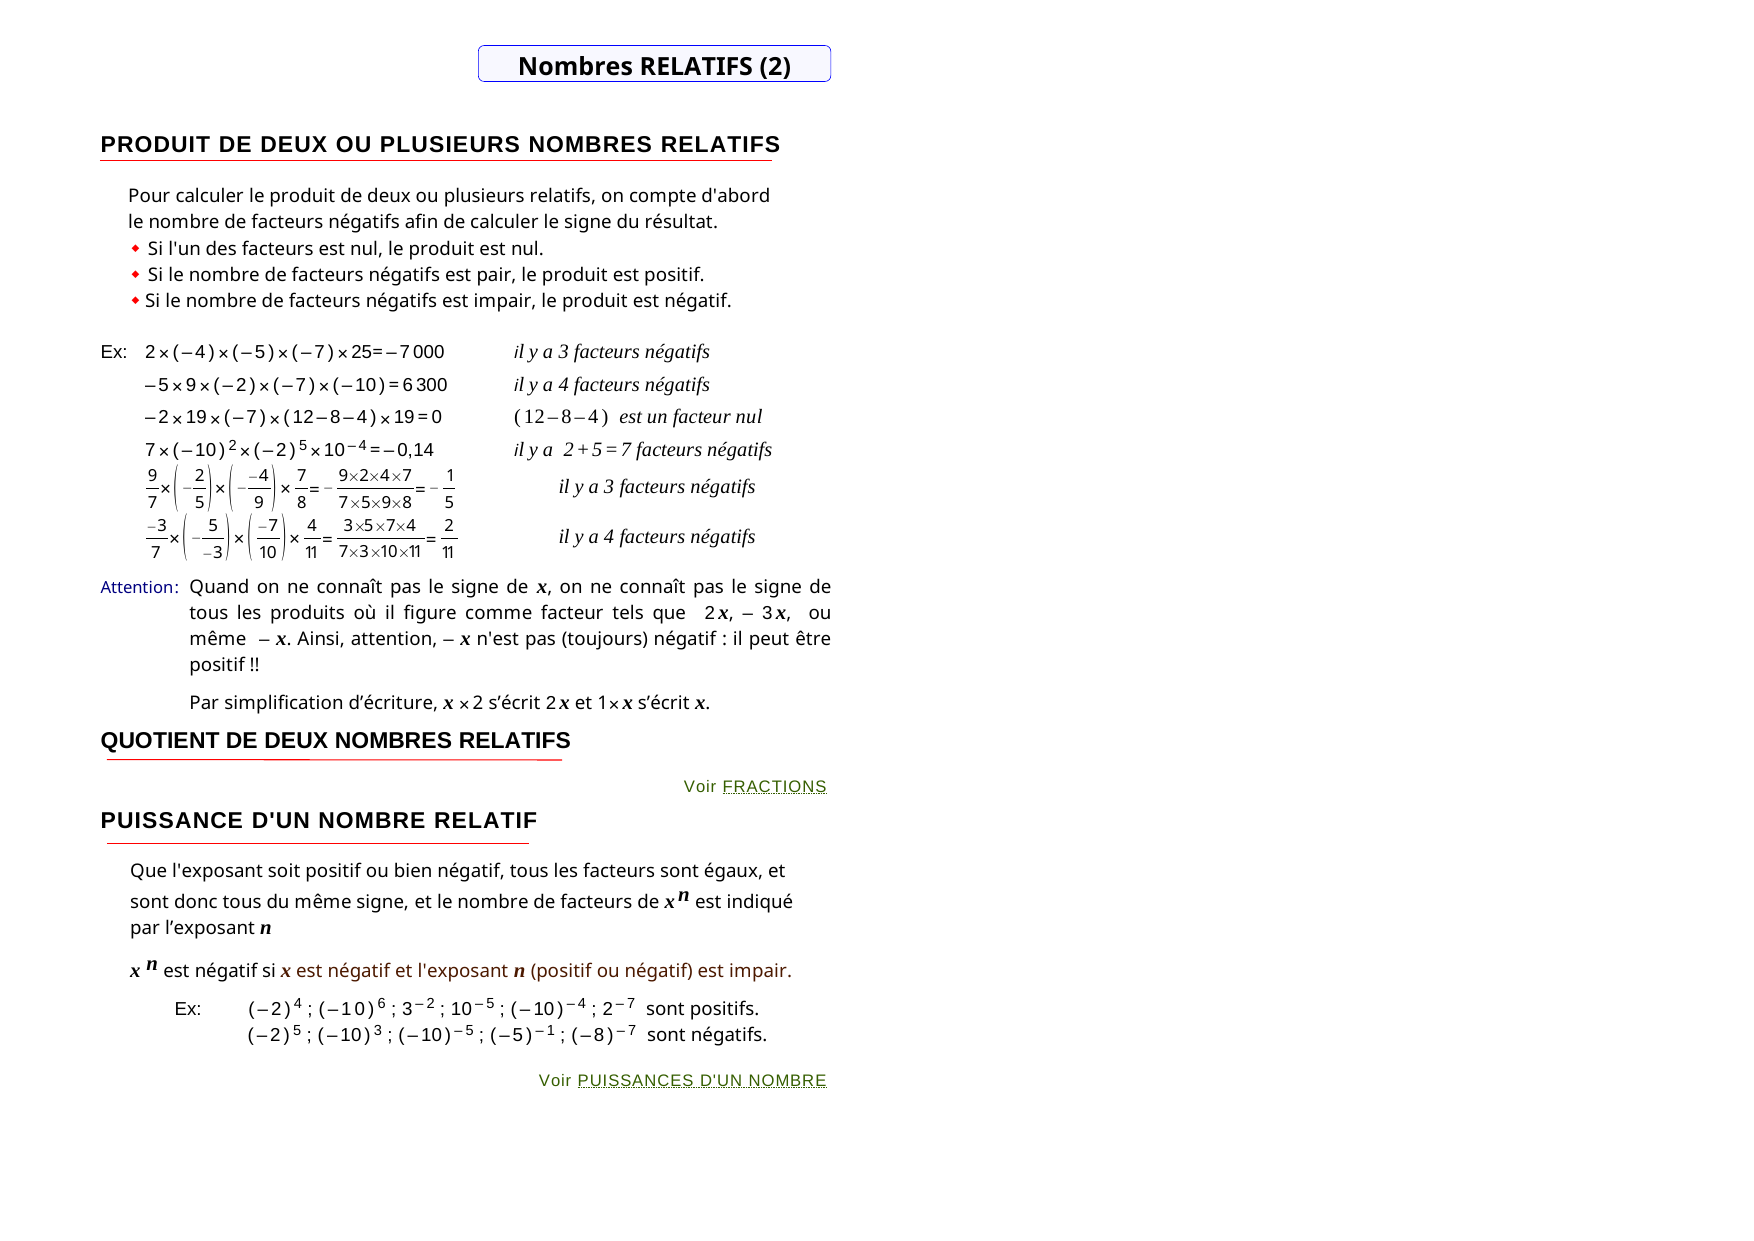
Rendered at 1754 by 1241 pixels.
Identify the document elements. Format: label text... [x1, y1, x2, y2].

text –5×9×(–2)×(–7)×(–10)=6300 il y a 4 facteurs négatifs [100, 370, 832, 397]
text Attention: Quand on ne connaît pas le signe de x, on ne connaît pas le signe de tous les produits où il figure comme facteur tels que 2x, – 3x, ou même – x. Ainsi, attention, – x n'est pas (toujours) négatif : il peut être positif !! [100, 573, 832, 677]
text ×××== il y a 3 facteurs négatifs [100, 463, 832, 513]
text Voir PUISSANCES D'UN NOMBRE [130, 1071, 826, 1089]
text w Si le nombre de facteurs négatifs est pair, le produit est positif. [130, 260, 814, 286]
text PRODUIT DE DEUX OU PLUSIEURS NOMBRES RELATIFS [100, 131, 832, 157]
text QUOTIENT DE DEUX NOMBRES RELATIFS [100, 727, 832, 753]
text Ex: 2×(–4)×(–5)×(–7)×25=–7000 il y a 3 facteurs négatifs [100, 337, 820, 364]
text Voir FRACTIONS [130, 777, 826, 796]
text Pour calculer le produit de deux ou plusieurs relatifs, on compte d'abord le nombre de facteurs négatifs afin de calculer le signe du résultat. [128, 182, 820, 234]
text (–2)5 ; (–10)3 ; (–10)–5 ; (–5)–1 ; (–8)–7 sont négatifs. [100, 1021, 843, 1047]
text 7×(–10)2×(–2)5×10–4=–0,14 il y a 2+5=7 facteurs négatifs [100, 436, 832, 463]
text PUISSANCE D'UN NOMBRE RELATIF [100, 807, 832, 833]
text w Si l'un des facteurs est nul, le produit est nul. [130, 234, 814, 260]
text Par simplification d’écriture, x ×2 s’écrit 2x et 1×x s’écrit x. [100, 689, 832, 716]
text x n est négatif si x est négatif et l'exposant n (positif ou négatif) est impair. [130, 952, 832, 983]
text –2×19×(–7)×(12–8–4)×19=0 (12–8–4) est un facteur nul [100, 403, 832, 430]
text Ex: (–2)4 ; (–10)6 ; 3–2 ; 10–5 ; (–10)–4 ; 2–7 sont positifs. [100, 995, 843, 1021]
text w Si le nombre de facteurs négatifs est impair, le produit est négatif. [130, 286, 814, 312]
text Que l'exposant soit positif ou bien négatif, tous les facteurs sont égaux, et sont donc tous du même signe, et le nombre de facteurs de x n est indiqué par l’exposant n [130, 857, 826, 940]
text ×××== il y a 4 facteurs négatifs [100, 513, 832, 562]
